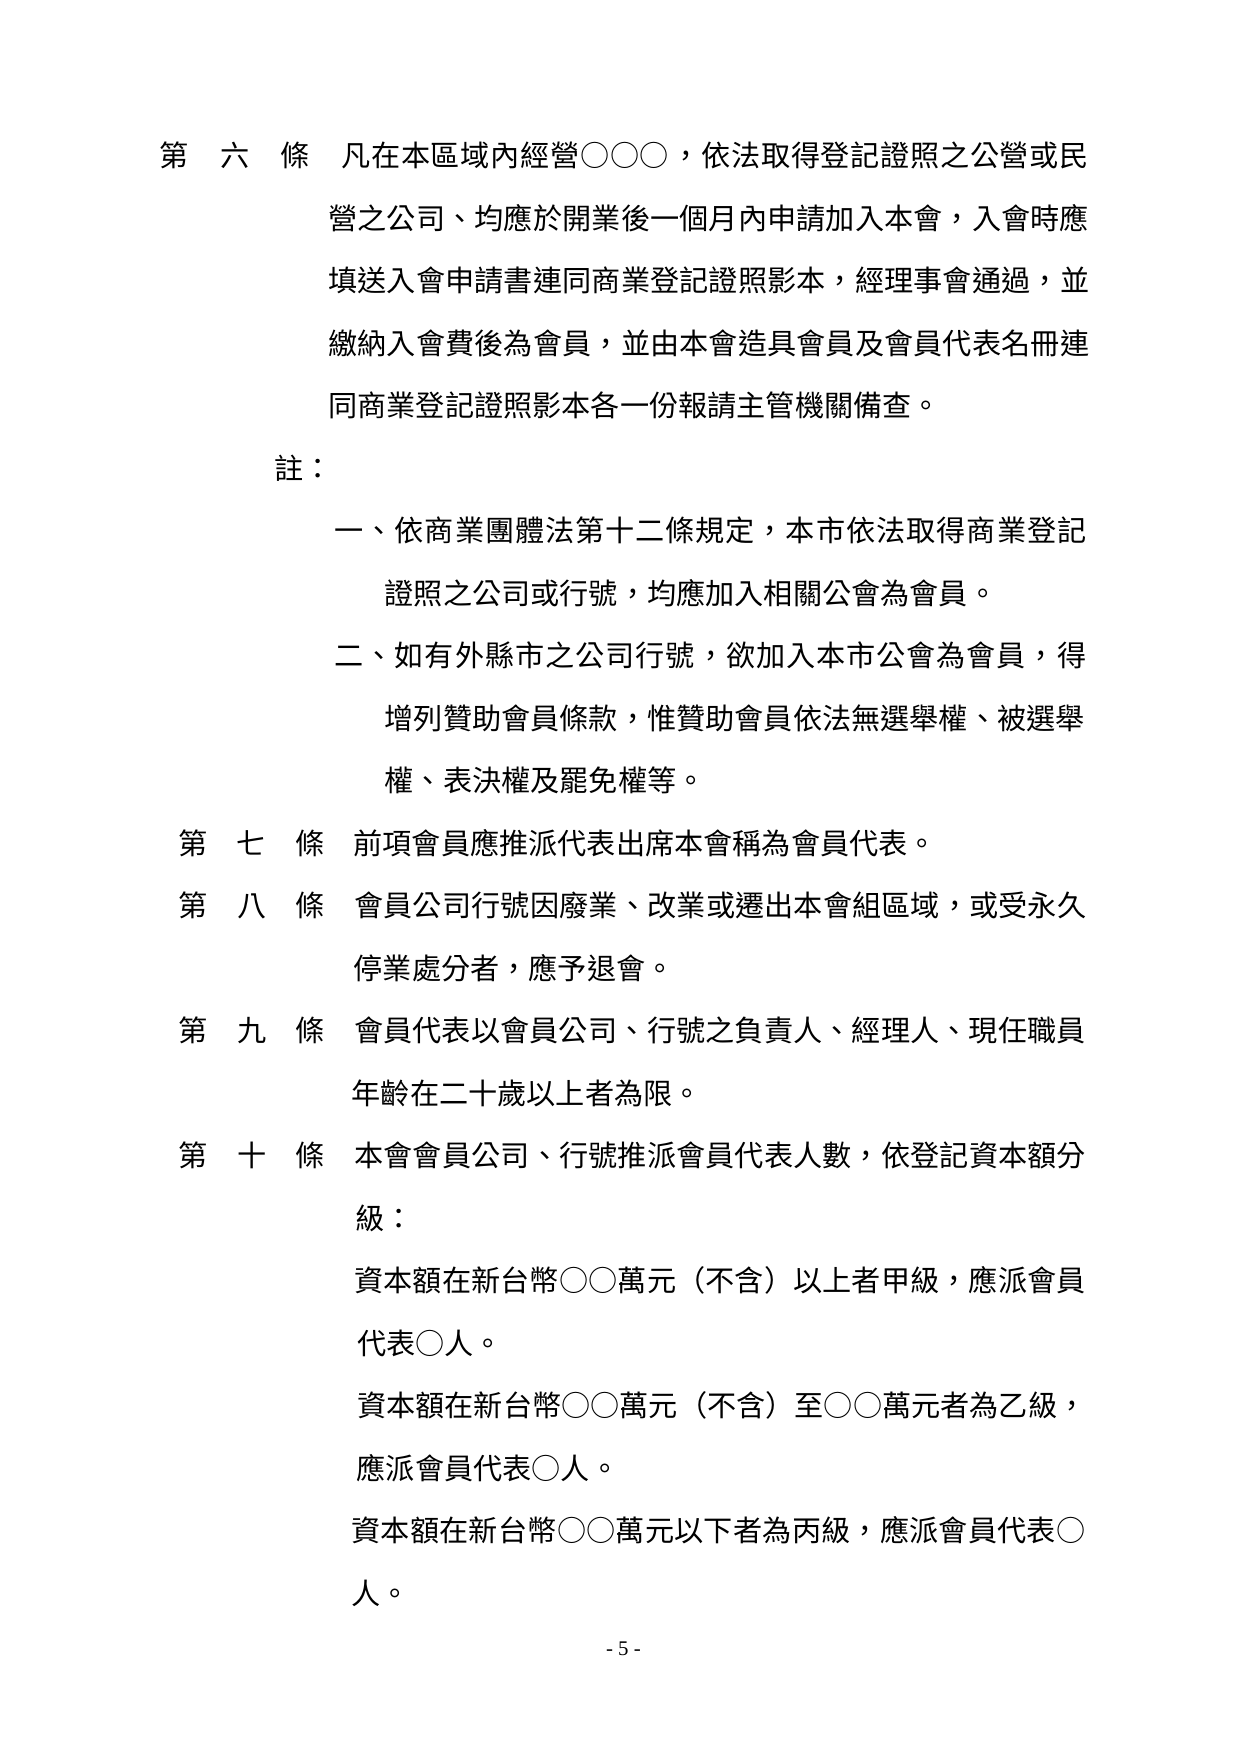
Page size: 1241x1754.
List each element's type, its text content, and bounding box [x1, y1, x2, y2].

text 第 八 條 會員公司行號因廢業、改業或遷出本會組區域，或受永久停業處分者，應予退會。 [178, 862, 1087, 987]
text 註： [216, 425, 1087, 487]
text 資本額在新台幣○○萬元（不含）至○○萬元者為乙級，應派會員代表○人。 [356, 1362, 1087, 1487]
text 二、如有外縣市之公司行號，欲加入本市公會為會員，得增列贊助會員條款，惟贊助會員依法無選舉權、被選舉權、表決權及罷免權等。 [334, 612, 1087, 800]
text 第 六 條 凡在本區域內經營○○○，依法取得登記證照之公營或民營之公司、均應於開業後一個月內申請加入本會，入會時應填送入會申請書連同商業登記證照影本，經理事會通過，並繳納入會費後為會員，並由本會造具會員及會員代表名冊連同商業登記證照影本各一份報請主管機關備查。 [159, 112, 1090, 425]
text 第 十 條 本會會員公司、行號推派會員代表人數，依登記資本額分級： [178, 1112, 1087, 1237]
text 第 九 條 會員代表以會員公司、行號之負責人、經理人、現任職員年齡在二十歲以上者為限。 [178, 987, 1087, 1112]
text 資本額在新台幣○○萬元以下者為丙級，應派會員代表○人。 [351, 1487, 1087, 1612]
text 資本額在新台幣○○萬元（不含）以上者甲級，應派會員代表○人。 [178, 1237, 1087, 1362]
text 第 七 條 前項會員應推派代表出席本會稱為會員代表。 [178, 800, 1087, 862]
text 一、依商業團體法第十二條規定，本市依法取得商業登記證照之公司或行號，均應加入相關公會為會員。 [334, 487, 1087, 612]
